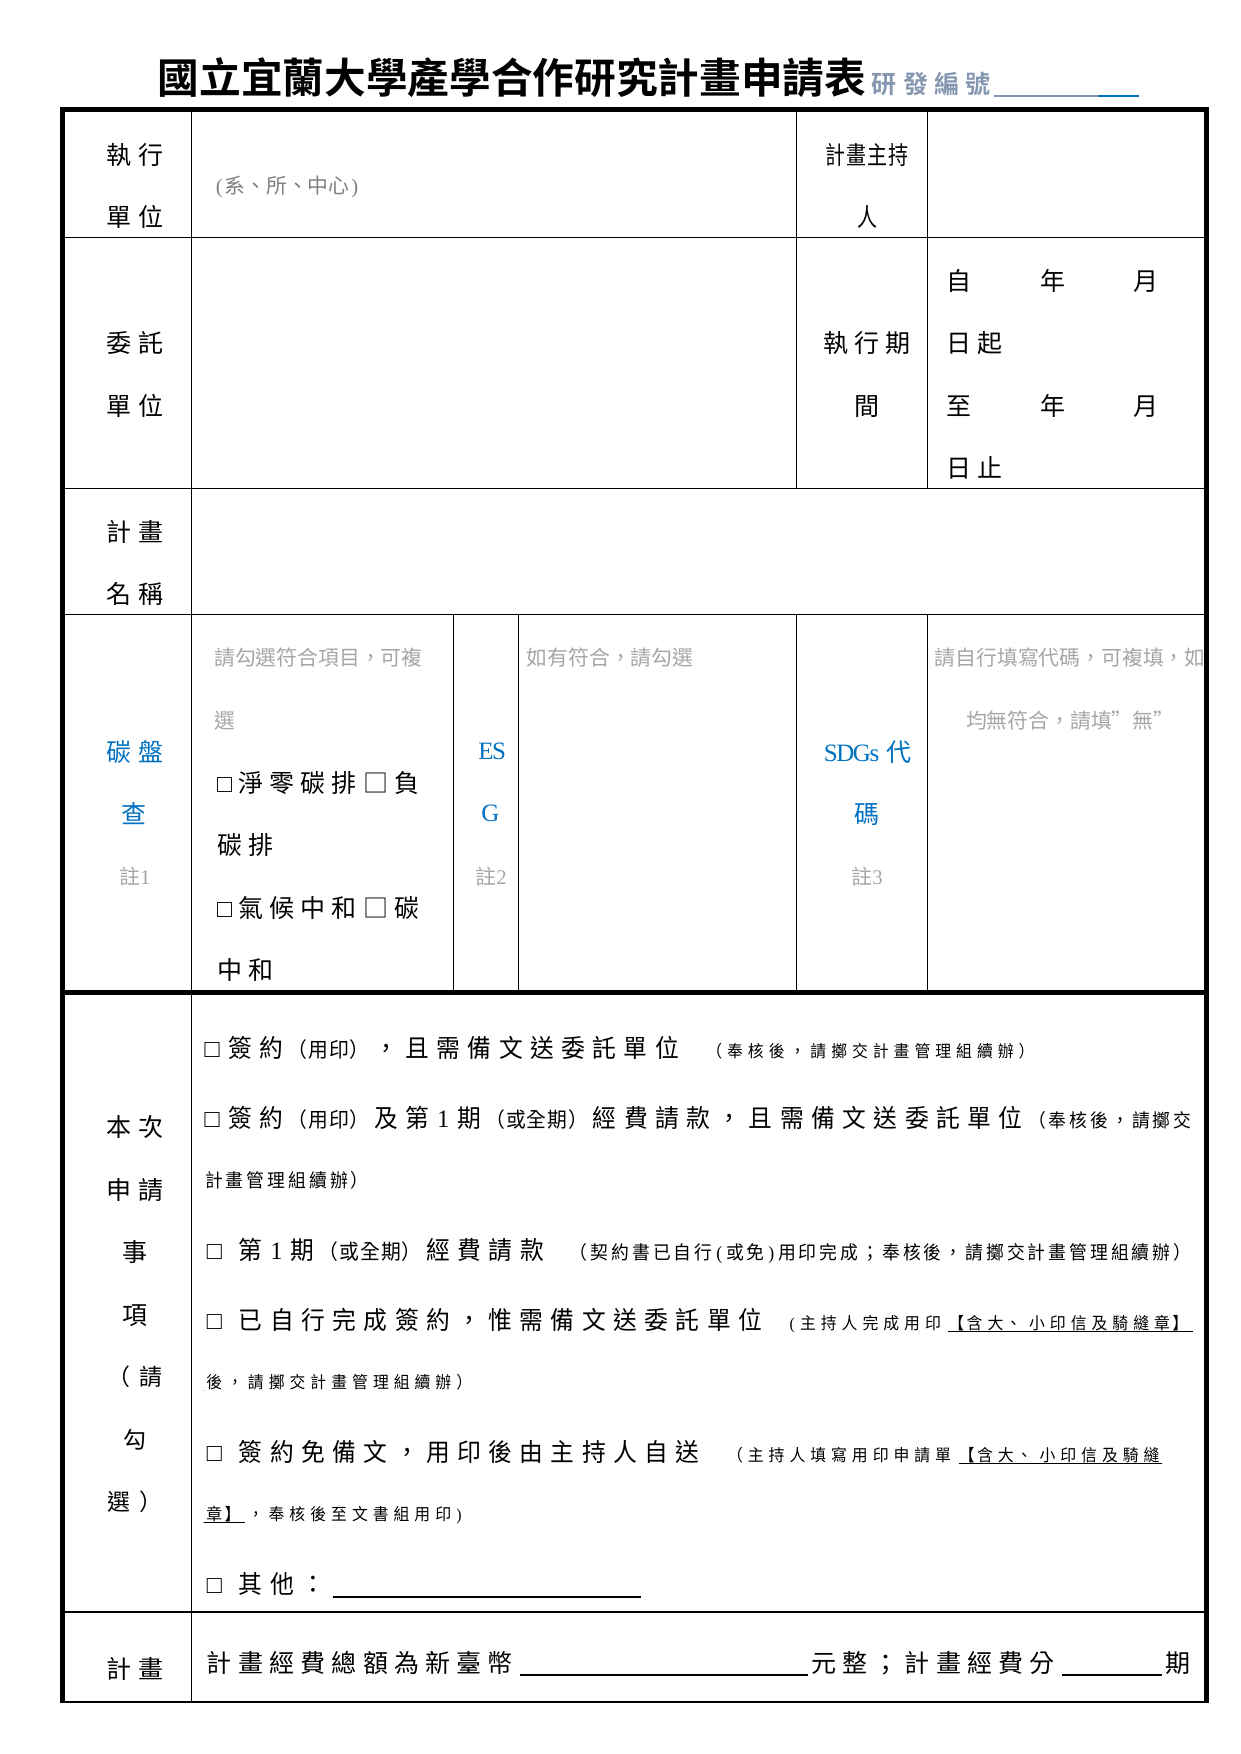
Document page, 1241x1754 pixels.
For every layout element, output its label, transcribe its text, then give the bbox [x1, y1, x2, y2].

table_cell 請勾選符合項目，可複選 □淨零碳排□負碳排 □氣候中和□碳中和 [192, 615, 453, 990]
table_cell 計畫經費總額為新臺幣 元整；計畫經費分 期 [192, 1613, 1204, 1701]
table_header [928, 112, 1204, 237]
table_header (系、所、中心) [192, 112, 796, 237]
table_cell ESG 註2 [454, 615, 518, 990]
table_cell 碳盤查 註1 [65, 615, 191, 990]
table_cell 執行期間 [797, 238, 927, 488]
table_header 執行單位 [65, 112, 191, 237]
table_cell 如有符合，請勾選 [519, 615, 796, 990]
table_cell [192, 489, 1204, 614]
table_cell 委託單位 [65, 238, 191, 488]
table_cell 計畫 [65, 1613, 191, 1701]
table_cell 請自行填寫代碼，可複填，如均無符合，請填”無” [928, 615, 1204, 990]
table_cell □ 簽約（用印），且需備文送委託單位 （奉核後，請擲交計畫管理組續辦） □ 簽約（用印）及第1期（或全期）經費請款，且需備文送委託單位（奉核後，請擲交計畫管理組續辦） □ 第1期（或全期）經費請款 （契約書已自行(或免)用印完成；奉核後，請擲交計畫管理組續辦） □ 已自行完成簽約，惟需備文送委託單位 (主持人完成用印【含大、小印信及騎縫章】後，請擲交計畫管理組續辦） □ 簽約免備文，用印後由主持人自送 （主持人填寫用印申請單【含大、小印信及騎縫章】，奉核後至文書組用印) □ 其他： [192, 995, 1204, 1611]
table_cell 自 年 月 日起 至 年 月 日止 [928, 238, 1204, 488]
table_header 計畫主持人 [797, 112, 927, 237]
text 國立宜蘭大學產學合作研究計畫申請表研發編號 [89, 33, 1166, 96]
table_cell 計畫名稱 [65, 489, 191, 614]
table_cell [192, 238, 796, 488]
table_cell 本次申請 事 項 （請勾選） [65, 995, 191, 1611]
table_cell SDGs代碼 註3 [797, 615, 927, 990]
